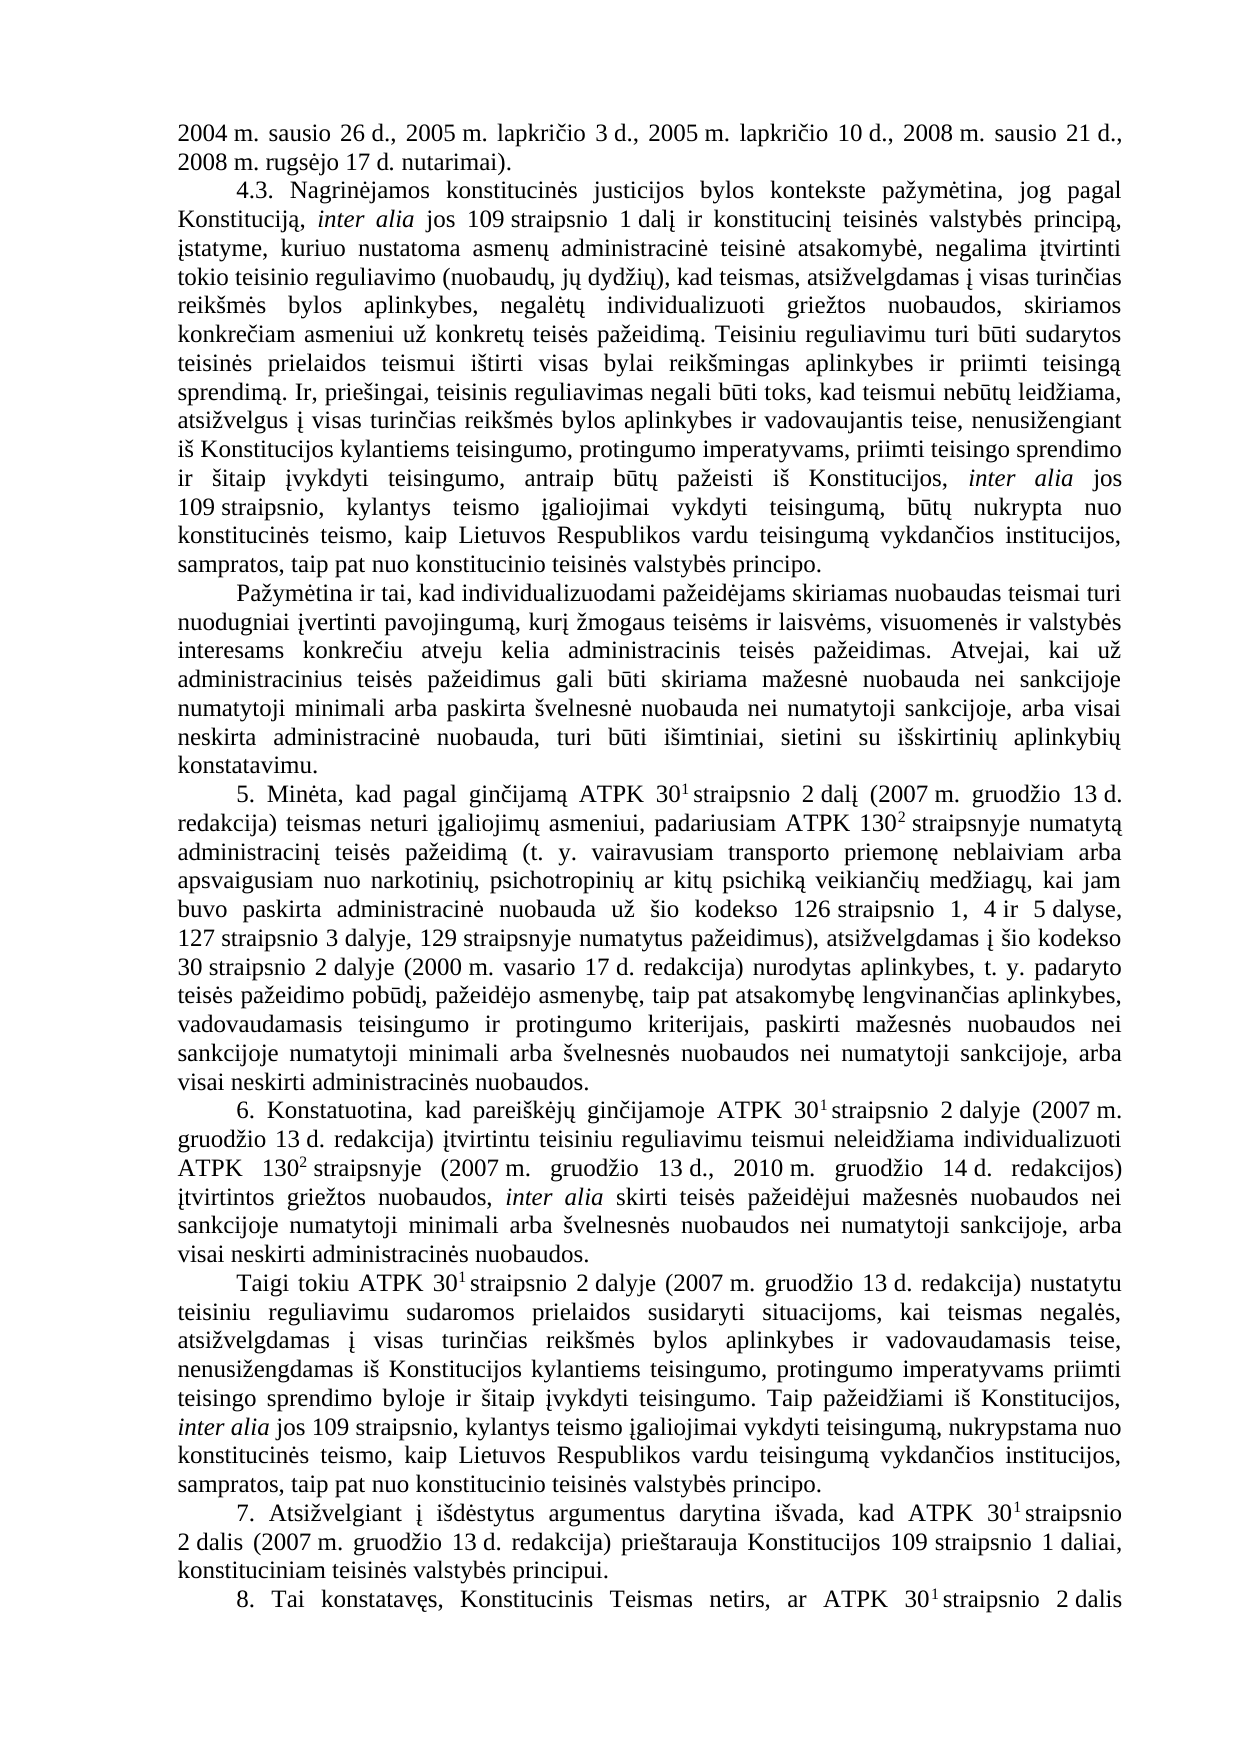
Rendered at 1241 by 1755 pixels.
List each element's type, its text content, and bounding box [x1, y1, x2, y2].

text 6. Konstatuotina, kad pareiškėjų ginčijamoje ATPK 301 straipsnio 2 dalyje (2007 m. gruodžio 13 d. redakcija) įtvirtintu teisiniu reguliavimu teismui neleidžiama individualizuoti ATPK 1302 straipsnyje (2007 m. gruodžio 13 d., 2010 m. gruodžio 14 d. redakcijos) įtvirtintos griežtos nuobaudos, inter alia skirti teisės pažeidėjui mažesnės nuobaudos nei sankcijoje numatytoji minimali arba švelnesnės nuobaudos nei numatytoji sankcijoje, arba visai neskirti administracinės nuobaudos. [177, 1096, 1122, 1268]
text 7. Atsižvelgiant į išdėstytus argumentus darytina išvada, kad ATPK 301 straipsnio 2 dalis (2007 m. gruodžio 13 d. redakcija) prieštarauja Konstitucijos 109 straipsnio 1 daliai, konstituciniam teisinės valstybės principui. [177, 1498, 1122, 1584]
text Taigi tokiu ATPK 301 straipsnio 2 dalyje (2007 m. gruodžio 13 d. redakcija) nustatytu teisiniu reguliavimu sudaromos prielaidos susidaryti situacijoms, kai teismas negalės, atsižvelgdamas į visas turinčias reikšmės bylos aplinkybes ir vadovaudamasis teise, nenusižengdamas iš Konstitucijos kylantiems teisingumo, protingumo imperatyvams priimti teisingo sprendimo byloje ir šitaip įvykdyti teisingumo. Taip pažeidžiami iš Konstitucijos, inter alia jos 109 straipsnio, kylantys teismo įgaliojimai vykdyti teisingumą, nukrypstama nuo konstitucinės teismo, kaip Lietuvos Respublikos vardu teisingumą vykdančios institucijos, sampratos, taip pat nuo konstitucinio teisinės valstybės principo. [177, 1268, 1122, 1498]
text 2004 m. sausio 26 d., 2005 m. lapkričio 3 d., 2005 m. lapkričio 10 d., 2008 m. sausio 21 d., 2008 m. rugsėjo 17 d. nutarimai). [177, 118, 1122, 176]
text 5. Minėta, kad pagal ginčijamą ATPK 301 straipsnio 2 dalį (2007 m. gruodžio 13 d. redakcija) teismas neturi įgaliojimų asmeniui, padariusiam ATPK 1302 straipsnyje numatytą administracinį teisės pažeidimą (t. y. vairavusiam transporto priemonę neblaiviam arba apsvaigusiam nuo narkotinių, psichotropinių ar kitų psichiką veikiančių medžiagų, kai jam buvo paskirta administracinė nuobauda už šio kodekso 126 straipsnio 1, 4 ir 5 dalyse, 127 straipsnio 3 dalyje, 129 straipsnyje numatytus pažeidimus), atsižvelgdamas į šio kodekso 30 straipsnio 2 dalyje (2000 m. vasario 17 d. redakcija) nurodytas aplinkybes, t. y. padaryto teisės pažeidimo pobūdį, pažeidėjo asmenybę, taip pat atsakomybę lengvinančias aplinkybes, vadovaudamasis teisingumo ir protingumo kriterijais, paskirti mažesnės nuobaudos nei sankcijoje numatytoji minimali arba švelnesnės nuobaudos nei numatytoji sankcijoje, arba visai neskirti administracinės nuobaudos. [177, 779, 1122, 1096]
text 4.3. Nagrinėjamos konstitucinės justicijos bylos kontekste pažymėtina, jog pagal Konstituciją, inter alia jos 109 straipsnio 1 dalį ir konstitucinį teisinės valstybės principą, įstatyme, kuriuo nustatoma asmenų administracinė teisinė atsakomybė, negalima įtvirtinti tokio teisinio reguliavimo (nuobaudų, jų dydžių), kad teismas, atsižvelgdamas į visas turinčias reikšmės bylos aplinkybes, negalėtų individualizuoti griežtos nuobaudos, skiriamos konkrečiam asmeniui už konkretų teisės pažeidimą. Teisiniu reguliavimu turi būti sudarytos teisinės prielaidos teismui ištirti visas bylai reikšmingas aplinkybes ir priimti teisingą sprendimą. Ir, priešingai, teisinis reguliavimas negali būti toks, kad teismui nebūtų leidžiama, atsižvelgus į visas turinčias reikšmės bylos aplinkybes ir vadovaujantis teise, nenusižengiant iš Konstitucijos kylantiems teisingumo, protingumo imperatyvams, priimti teisingo sprendimo ir šitaip įvykdyti teisingumo, antraip būtų pažeisti iš Konstitucijos, inter alia jos 109 straipsnio, kylantys teismo įgaliojimai vykdyti teisingumą, būtų nukrypta nuo konstitucinės teismo, kaip Lietuvos Respublikos vardu teisingumą vykdančios institucijos, sampratos, taip pat nuo konstitucinio teisinės valstybės principo. [177, 176, 1122, 578]
text 8. Tai konstatavęs, Konstitucinis Teismas netirs, ar ATPK 301 straipsnio 2 dalis [177, 1584, 1122, 1613]
text Pažymėtina ir tai, kad individualizuodami pažeidėjams skiriamas nuobaudas teismai turi nuodugniai įvertinti pavojingumą, kurį žmogaus teisėms ir laisvėms, visuomenės ir valstybės interesams konkrečiu atveju kelia administracinis teisės pažeidimas. Atvejai, kai už administracinius teisės pažeidimus gali būti skiriama mažesnė nuobauda nei sankcijoje numatytoji minimali arba paskirta švelnesnė nuobauda nei numatytoji sankcijoje, arba visai neskirta administracinė nuobauda, turi būti išimtiniai, sietini su išskirtinių aplinkybių konstatavimu. [177, 578, 1122, 779]
